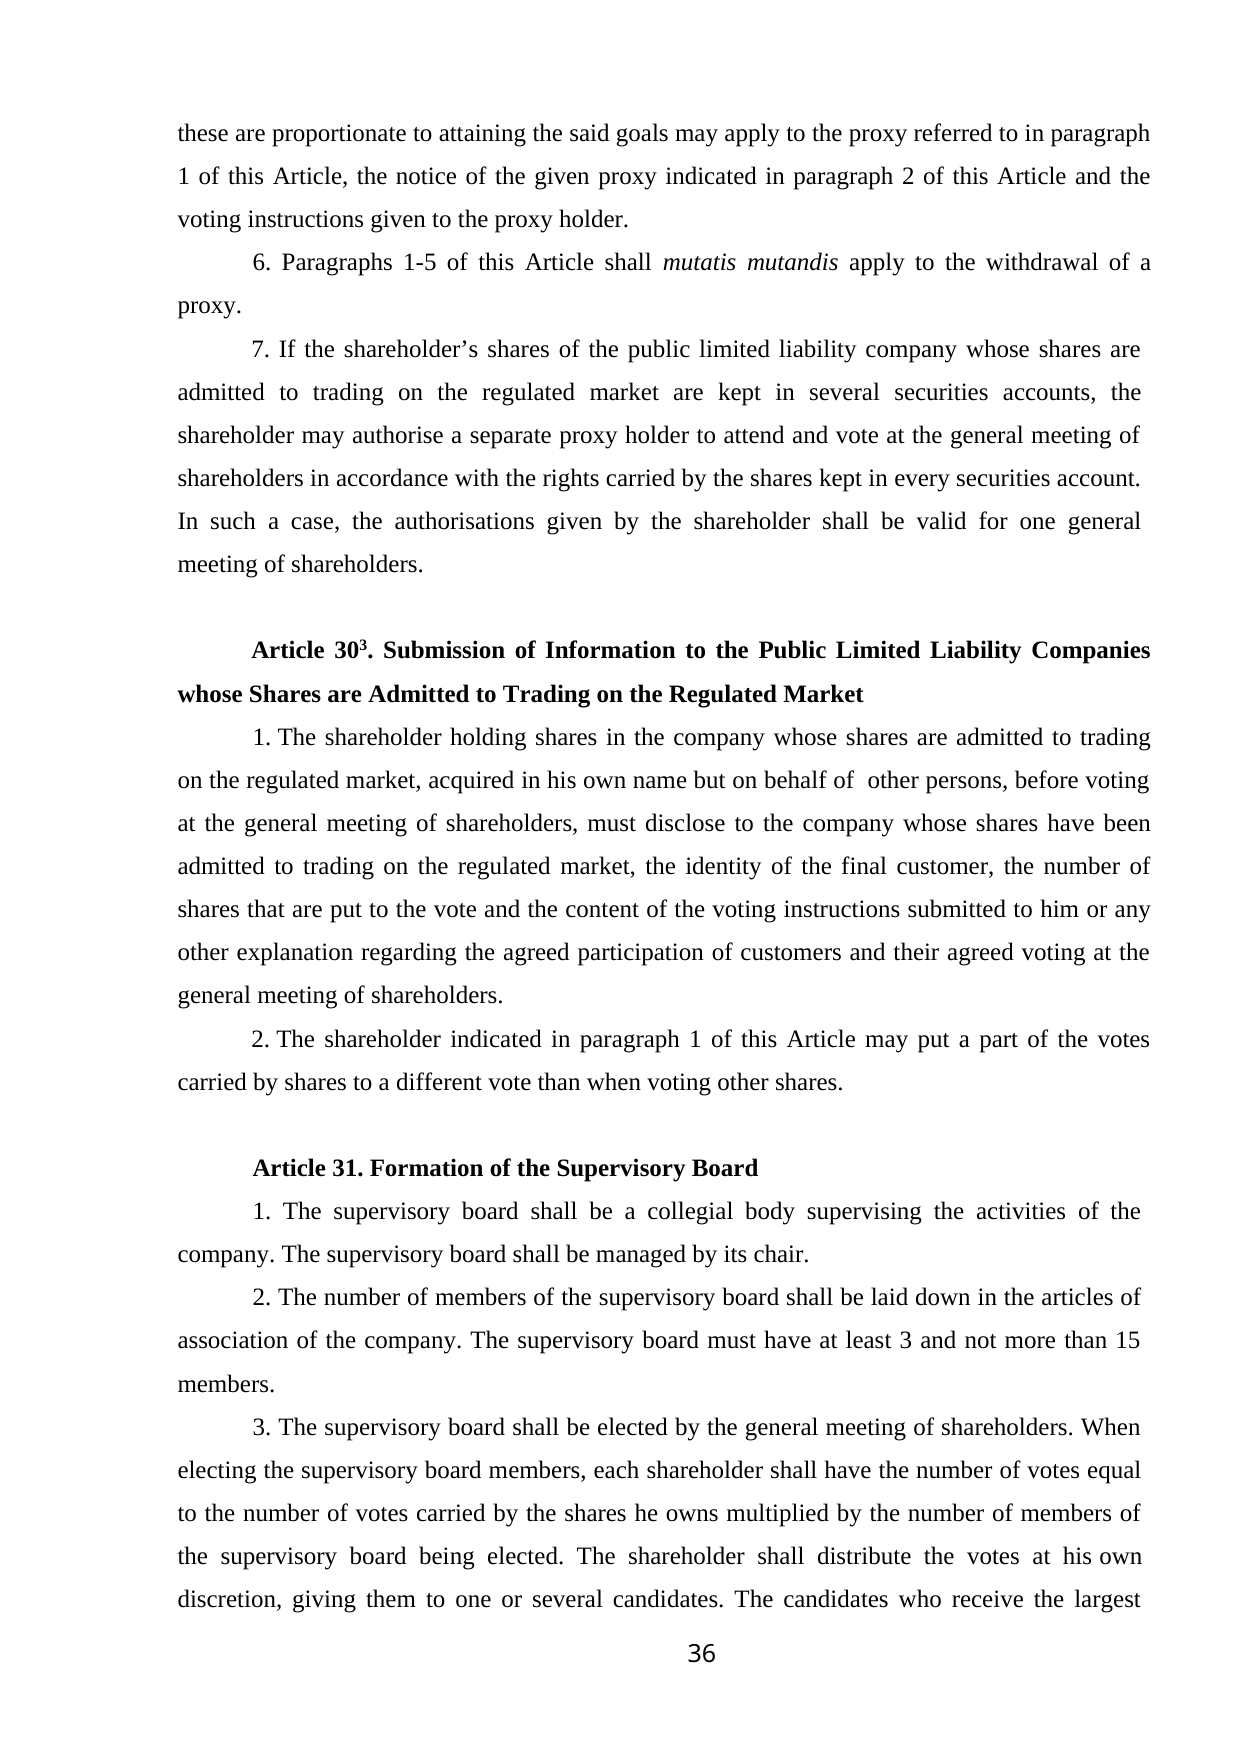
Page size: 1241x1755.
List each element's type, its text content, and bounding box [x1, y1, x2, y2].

text Article 303. Submission of Information to the Public Limited Liability Companies whose Shares are Admitted to Trading on the Regulated Market [177, 636, 1152, 707]
text 1. The supervisory board shall be a collegial body supervising the activities of the company. The supervisory board shall be managed by its chair. [177, 1196, 1142, 1268]
text Article 31. Formation of the Supervisory Board [177, 1153, 1142, 1182]
text 2. The number of members of the supervisory board shall be laid down in the articles of association of the company. The supervisory board must have at least 3 and not more than 15 members. [177, 1282, 1142, 1397]
text 6. Paragraphs 1-5 of this Article shall mutatis mutandis apply to the withdrawal of a proxy. [177, 247, 1152, 319]
text these are proportionate to attaining the said goals may apply to the proxy referred to in paragraph 1 of this Article, the notice of the given proxy indicated in paragraph 2 of this Article and the voting instructions given to the proxy holder. [177, 118, 1152, 233]
text 3. The supervisory board shall be elected by the general meeting of shareholders. When electing the supervisory board members, each shareholder shall have the number of votes equal to the number of votes carried by the shares he owns multiplied by the number of members of the supervisory board being elected. The shareholder shall distribute the votes at his own discretion, giving them to one or several candidates. The candidates who receive the largest [177, 1412, 1142, 1613]
text 1. The shareholder holding shares in the company whose shares are admitted to trading on the regulated market, acquired in his own name but on behalf of other persons, before voting at the general meeting of shareholders, must disclose to the company whose shares have been admitted to trading on the regulated market, the identity of the final customer, the number of shares that are put to the vote and the content of the voting instructions submitted to him or any other explanation regarding the agreed participation of customers and their agreed voting at the general meeting of shareholders. [177, 722, 1152, 1009]
text 2. The shareholder indicated in paragraph 1 of this Article may put a part of the votes carried by shares to a different vote than when voting other shares. [177, 1024, 1152, 1096]
text 7. If the shareholder’s shares of the public limited liability company whose shares are admitted to trading on the regulated market are kept in several securities accounts, the shareholder may authorise a separate proxy holder to attend and vote at the general meeting of shareholders in accordance with the rights carried by the shares kept in every securities account. In such a case, the authorisations given by the shareholder shall be valid for one general meeting of shareholders. [177, 334, 1142, 578]
